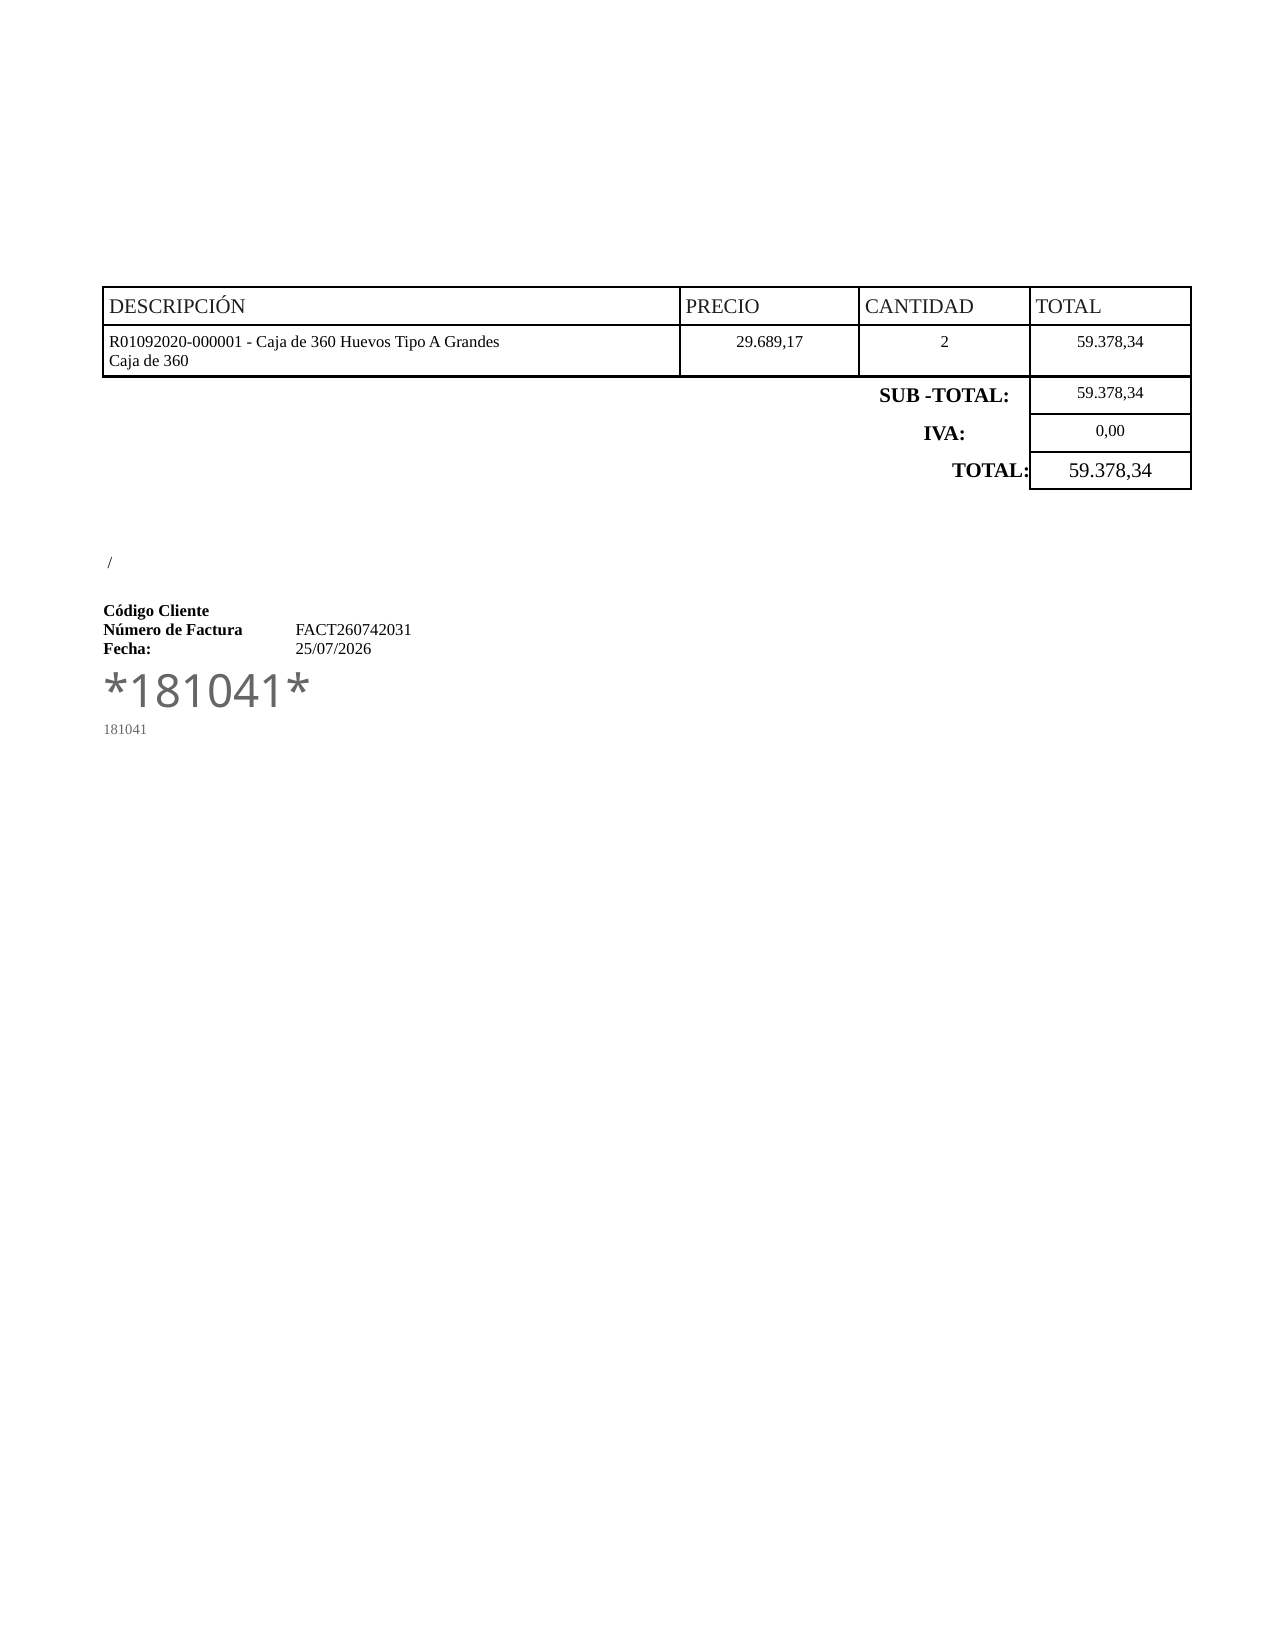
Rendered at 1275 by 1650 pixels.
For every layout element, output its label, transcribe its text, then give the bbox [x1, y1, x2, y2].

text *181041* [103, 658, 1137, 721]
table_header CANTIDAD [860, 288, 1029, 323]
table_cell Fecha: [103, 639, 295, 658]
table_header DESCRIPCIÓN [104, 288, 679, 323]
table_cell FACT260742031 [295, 620, 517, 639]
table_cell 2 [860, 326, 1029, 375]
table_cell 0,00 [1031, 415, 1190, 451]
table_header [103, 490, 858, 514]
table_cell TOTAL: [859, 451, 1029, 488]
table_cell 59.378,34 [1031, 453, 1190, 488]
table_cell IVA: [859, 413, 1029, 451]
table_cell [103, 534, 858, 553]
table_header PRECIO [681, 288, 858, 323]
table_cell R01092020-000001 - Caja de 360 Huevos Tipo A Grandes Caja de 360 [104, 326, 679, 375]
table_cell / [103, 553, 858, 572]
table_cell Número de Factura [103, 620, 295, 639]
table_cell [103, 514, 858, 533]
table_cell [103, 378, 859, 488]
table_header [295, 601, 517, 620]
table_cell 59.378,34 [1031, 326, 1190, 375]
table_cell 25/07/2026 [295, 639, 517, 658]
table_cell 29.689,17 [681, 326, 858, 375]
table_cell 59.378,34 [1031, 378, 1190, 413]
text 181041 [103, 721, 1137, 737]
table_header Código Cliente [103, 601, 295, 620]
table_cell SUB -TOTAL: [859, 378, 1029, 413]
table_header TOTAL [1031, 288, 1190, 323]
